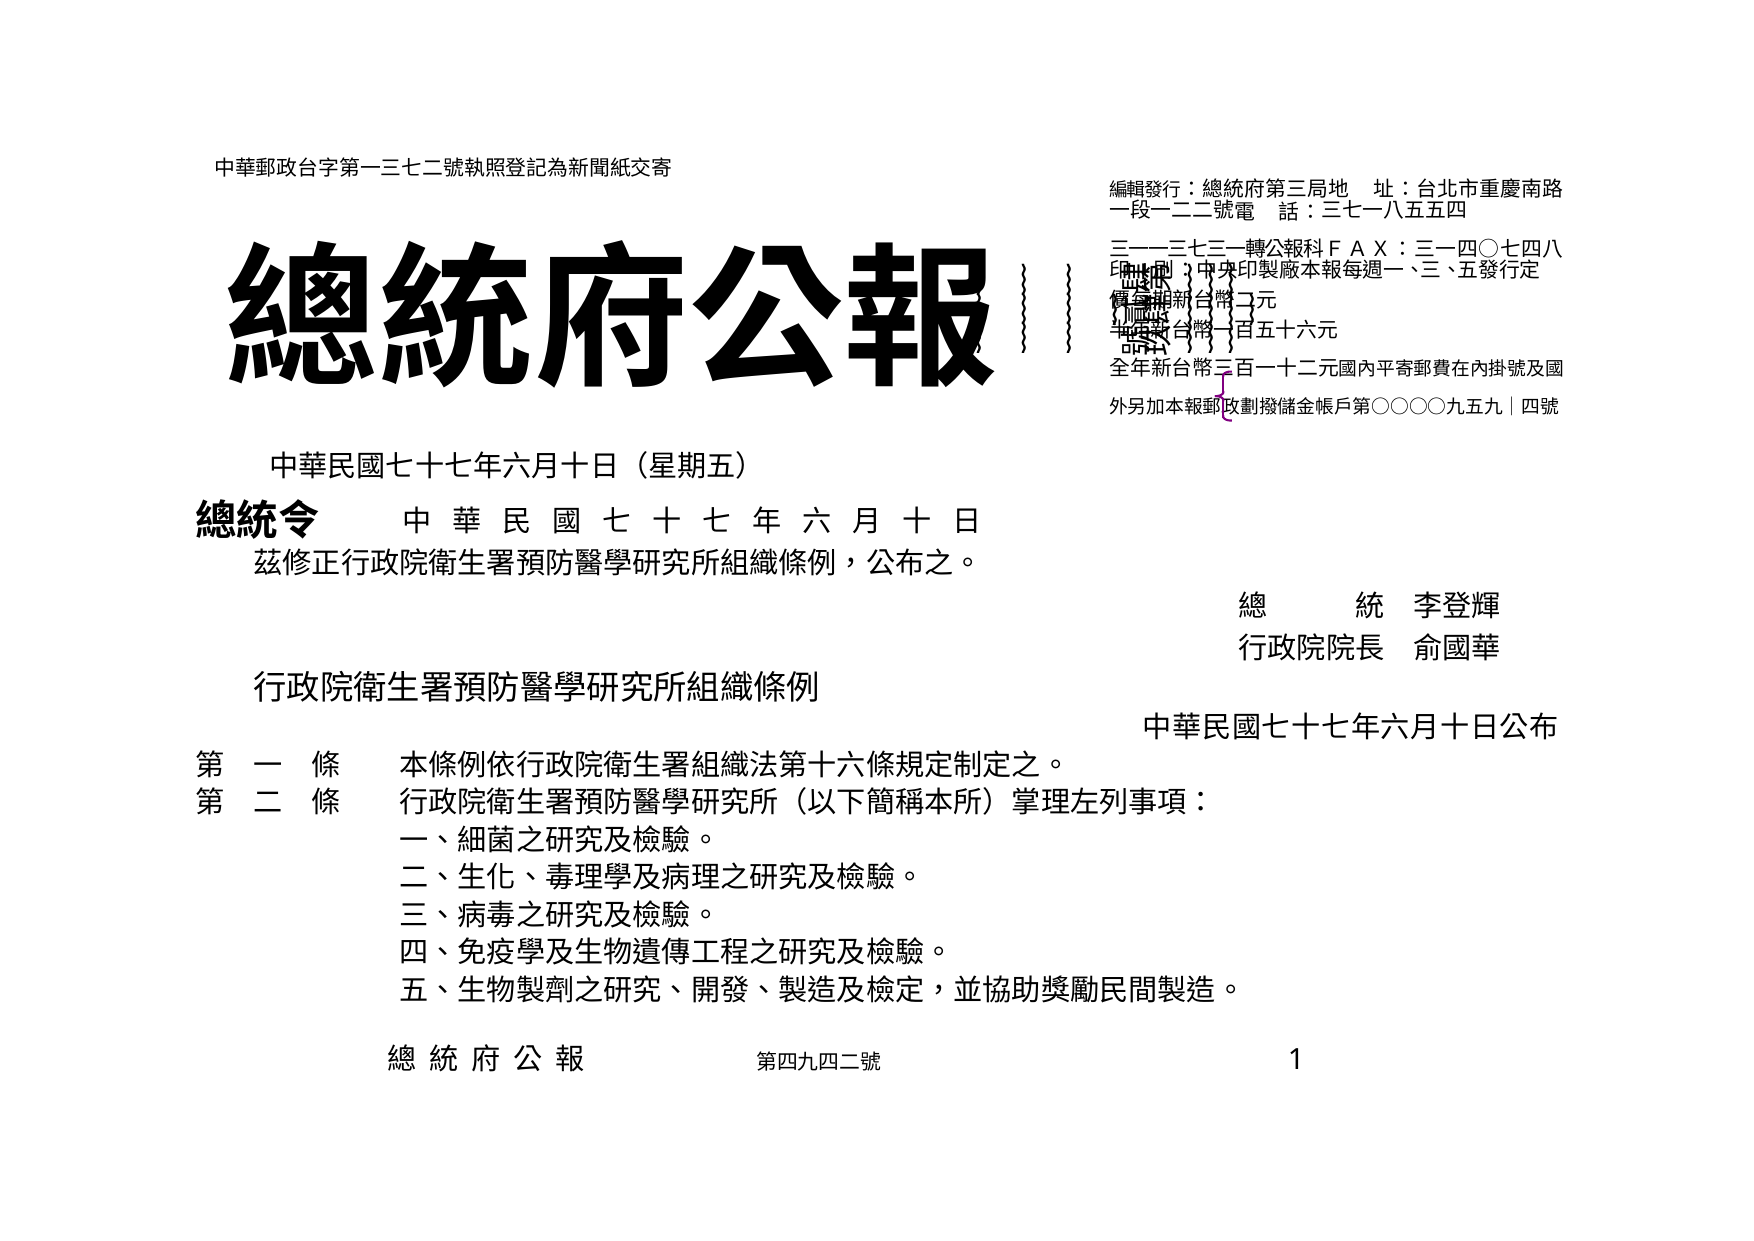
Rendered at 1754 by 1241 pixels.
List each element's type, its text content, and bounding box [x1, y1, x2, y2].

text 茲修正行政院衛生署預防醫學研究所組織條例，公布之。 [195, 543, 1559, 581]
text 第 二 條 行政院衛生署預防醫學研究所（以下簡稱本所）掌理左列事項： [195, 783, 1559, 820]
text 總 統 李登輝 [195, 586, 1501, 623]
text 一、細菌之研究及檢驗。 [399, 820, 1559, 858]
table_header 中華民國七十七年六月十日 [399, 222, 986, 543]
text 中華民國七十七年六月十日公布 [195, 708, 1559, 745]
text 行政院衛生署預防醫學研究所組織條例 [253, 666, 1559, 708]
text 四、免疫學及生物遺傳工程之研究及檢驗。 [399, 933, 1559, 970]
text 三、病毒之研究及檢驗。 [399, 895, 1559, 933]
table_header 總統令 [192, 222, 399, 543]
text 二、生化、毒理學及病理之研究及檢驗。 [399, 858, 1559, 895]
text 行政院院長 俞國華 [195, 628, 1501, 666]
text 第 一 條 本條例依行政院衛生署組織法第十六條規定制定之。 [195, 745, 1559, 783]
text 五、生物製劑之研究、開發、製造及檢定，並協助獎勵民間製造。 [399, 970, 1559, 1008]
